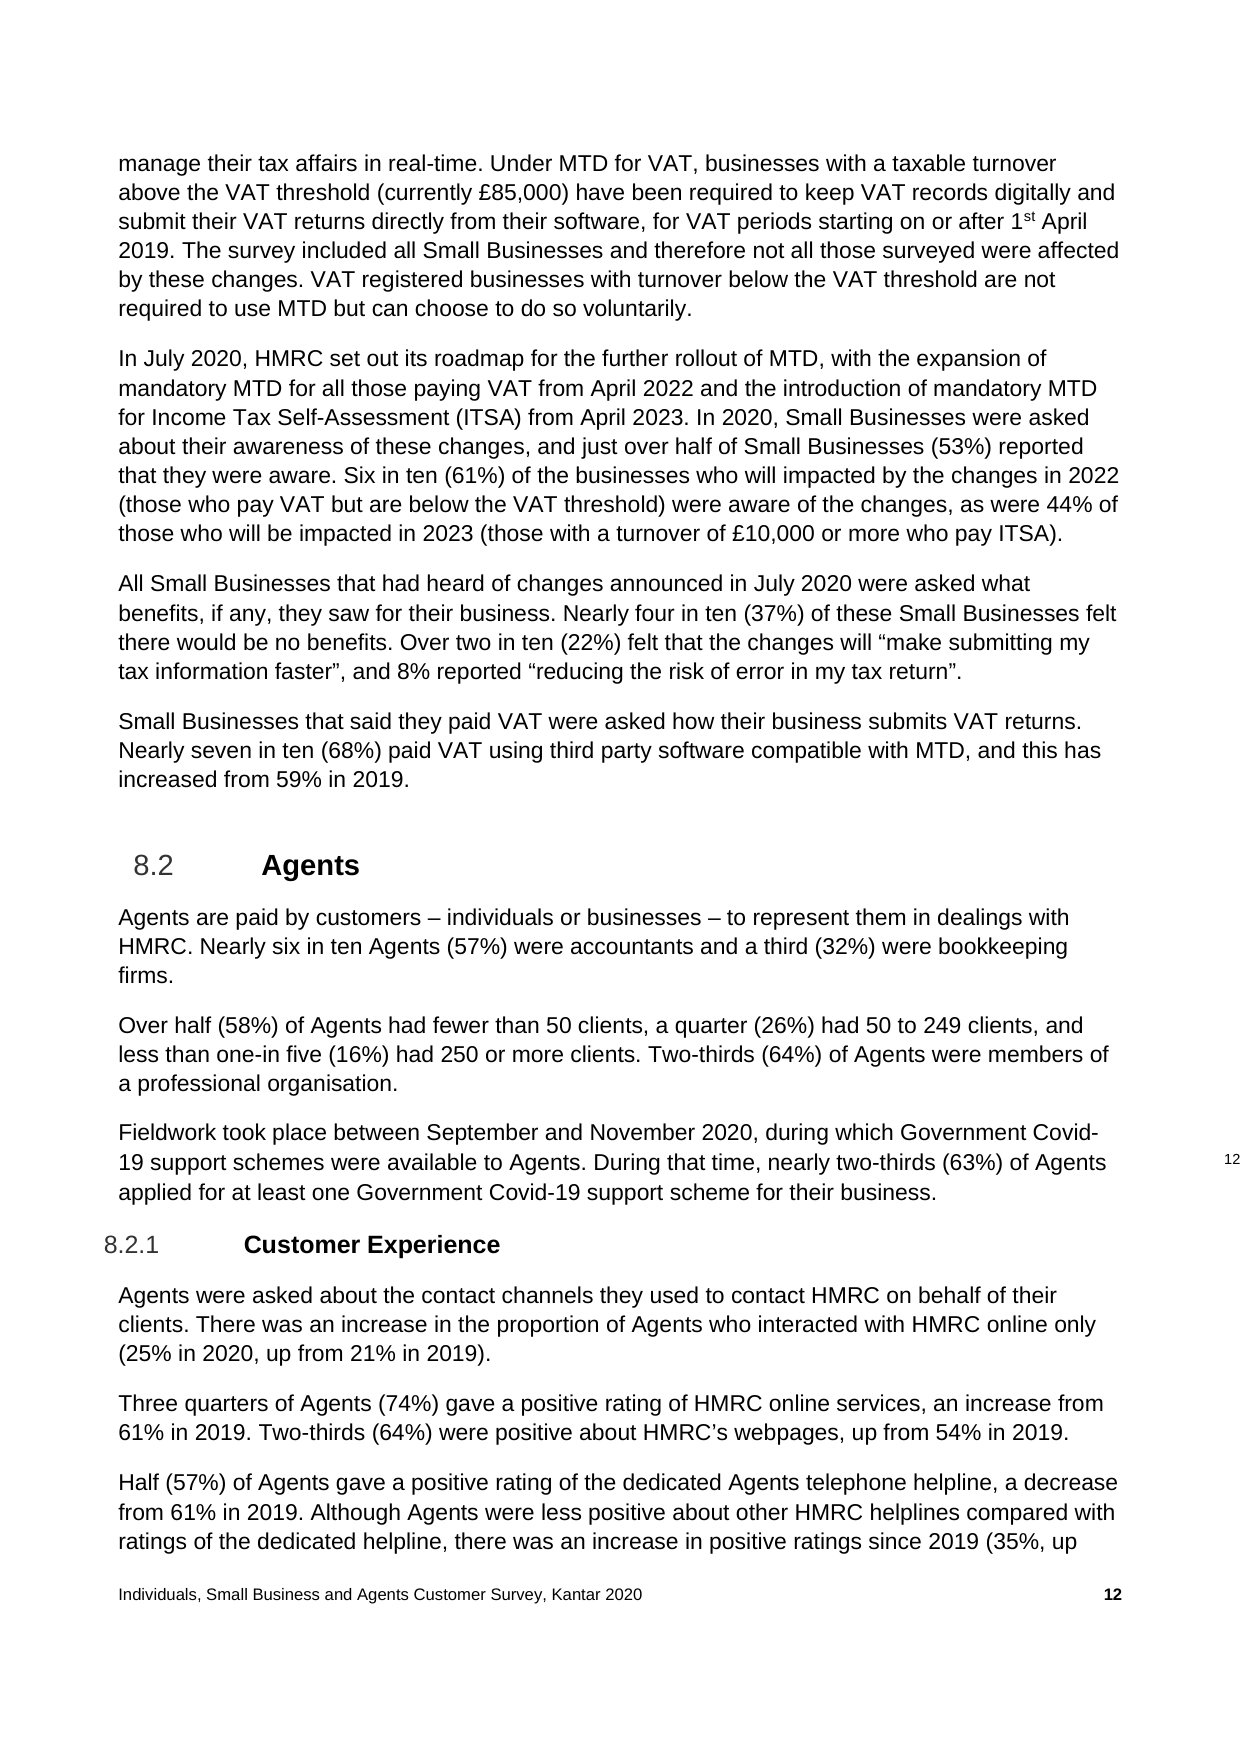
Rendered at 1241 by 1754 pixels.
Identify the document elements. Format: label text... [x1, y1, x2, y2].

text Fieldwork took place between September and November 2020, during which Government Covid-19 support schemes were available to Agents. During that time, nearly two-thirds (63%) of Agents applied for at least one Government Covid-19 support scheme for their business. [118, 1118, 1122, 1205]
subtitle Customer Experience [103, 1230, 1122, 1259]
subtitle Agents [133, 852, 1122, 881]
text Half (57%) of Agents gave a positive rating of the dedicated Agents telephone helpline, a decrease from 61% in 2019. Although Agents were less positive about other HMRC helplines compared with ratings of the dedicated helpline, there was an increase in positive ratings since 2019 (35%, up [118, 1467, 1122, 1555]
text manage their tax affairs in real-time. Under MTD for VAT, businesses with a taxable turnover above the VAT threshold (currently £85,000) have been required to keep VAT records digitally and submit their VAT returns directly from their software, for VAT periods starting on or after 1st April 2019. The survey included all Small Businesses and therefore not all those surveyed were affected by these changes. VAT registered businesses with turnover below the VAT threshold are not required to use MTD but can choose to do so voluntarily. [118, 148, 1122, 323]
text Agents were asked about the contact channels they used to contact HMRC on behalf of their clients. There was an increase in the proportion of Agents who interacted with HMRC online only (25% in 2020, up from 21% in 2019). [118, 1280, 1122, 1367]
text All Small Businesses that had heard of changes announced in July 2020 were asked what benefits, if any, they saw for their business. Nearly four in ten (37%) of these Small Businesses felt there would be no benefits. Over two in ten (22%) felt that the changes will “make submitting my tax information faster”, and 8% reported “reducing the risk of error in my tax return”. [118, 568, 1122, 685]
text Over half (58%) of Agents had fewer than 50 clients, a quarter (26%) had 50 to 249 clients, and less than one-in five (16%) had 250 or more clients. Two-thirds (64%) of Agents were members of a professional organisation. [118, 1010, 1122, 1098]
text Three quarters of Agents (74%) gave a positive rating of HMRC online services, an increase from 61% in 2019. Two-thirds (64%) were positive about HMRC’s webpages, up from 54% in 2019. [118, 1388, 1122, 1447]
text Small Businesses that said they paid VAT were asked how their business submits VAT returns. Nearly seven in ten (68%) paid VAT using third party software compatible with MTD, and this has increased from 59% in 2019. [118, 706, 1122, 793]
text In July 2020, HMRC set out its roadmap for the further rollout of MTD, with the expansion of mandatory MTD for all those paying VAT from April 2022 and the introduction of mandatory MTD for Income Tax Self-Assessment (ITSA) from April 2023. In 2020, Small Businesses were asked about their awareness of these changes, and just over half of Small Businesses (53%) reported that they were aware. Six in ten (61%) of the businesses who will impacted by the changes in 2022 (those who pay VAT but are below the VAT threshold) were aware of the changes, as were 44% of those who will be impacted in 2023 (those with a turnover of £10,000 or more who pay ITSA). [118, 343, 1122, 548]
text Agents are paid by customers – individuals or businesses – to represent them in dealings with HMRC. Nearly six in ten Agents (57%) were accountants and a third (32%) were bookkeeping firms. [118, 902, 1122, 989]
